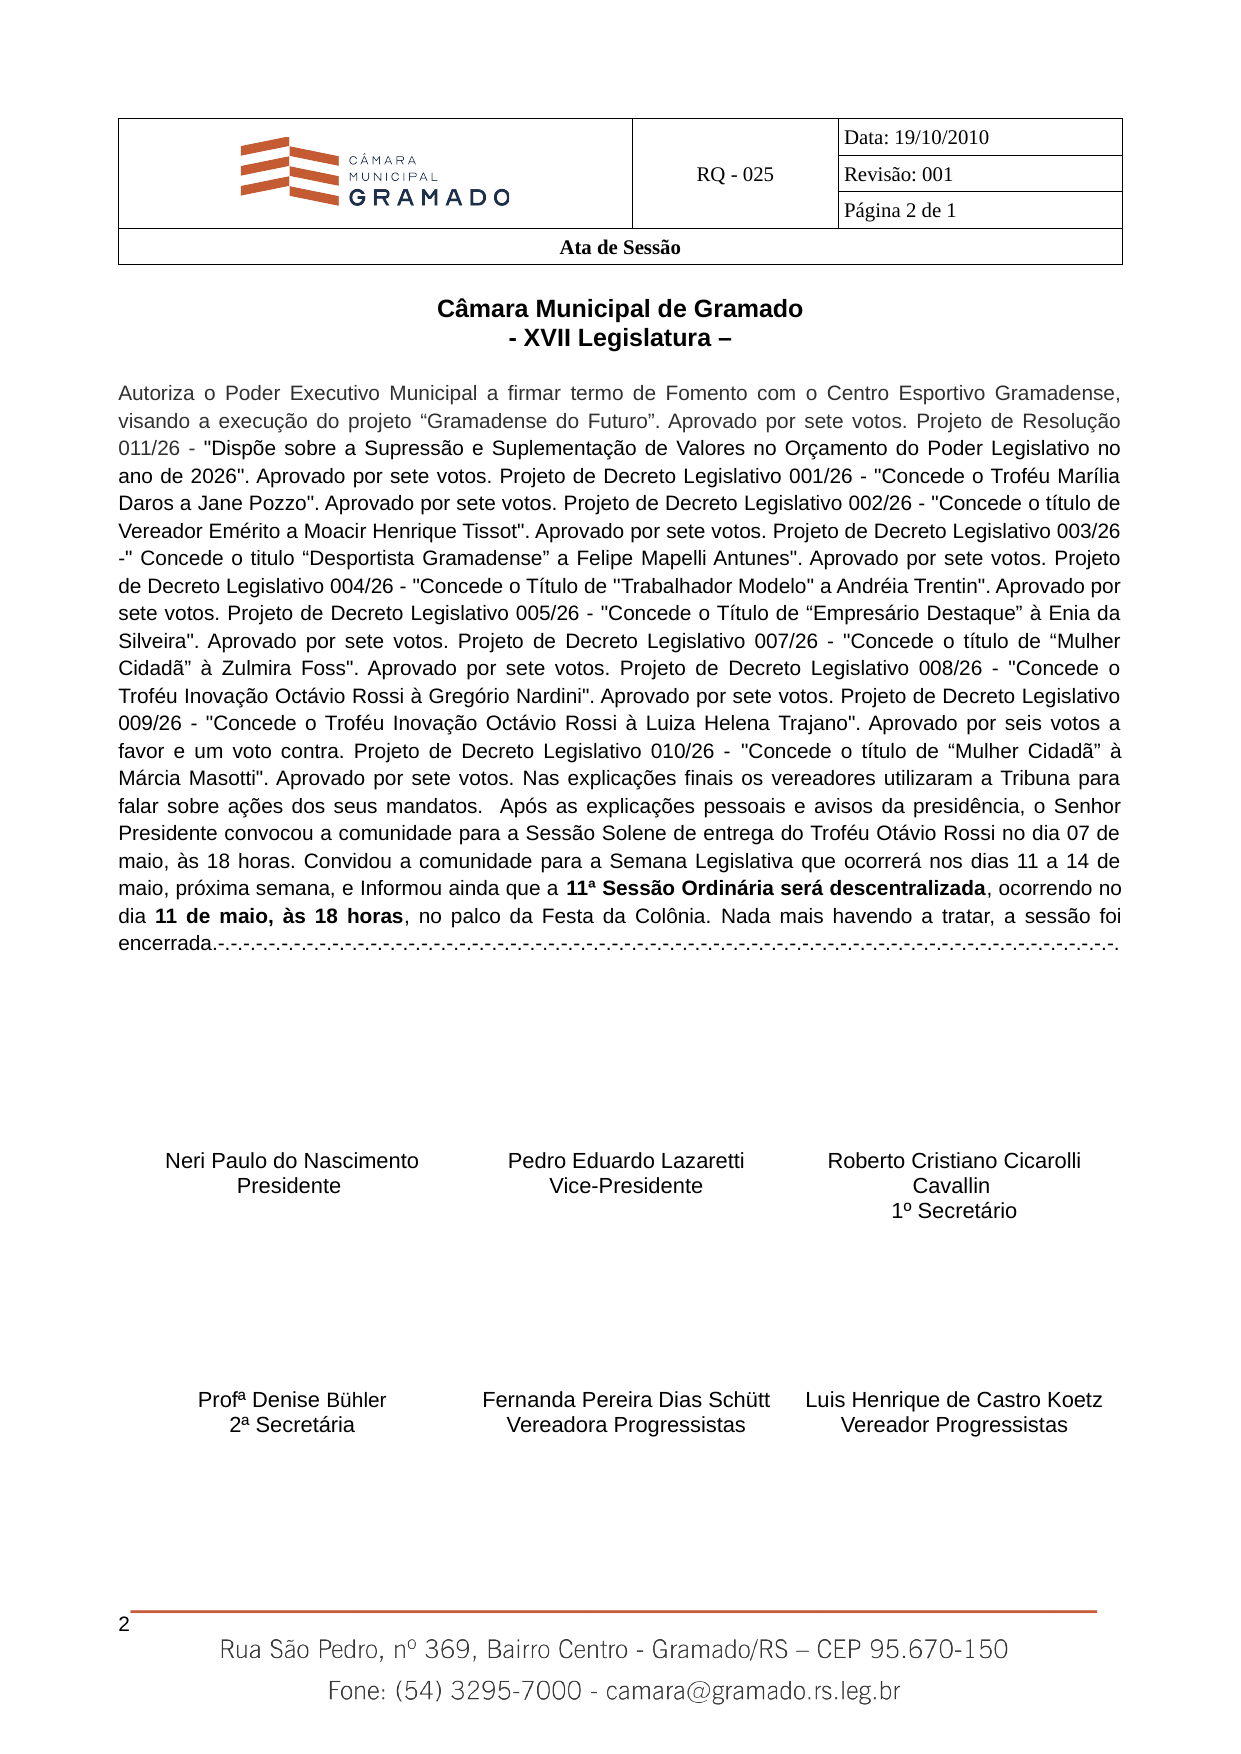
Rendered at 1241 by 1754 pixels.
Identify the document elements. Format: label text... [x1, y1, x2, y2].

picture [65, 1570, 1166, 1754]
table_cell [787, 1520, 1122, 1570]
table_header Pedro Eduardo Lazaretti Vice-Presidente [467, 1041, 786, 1355]
table_cell [467, 1520, 786, 1570]
table_cell Profª Denise Bühler 2ª Secretária [119, 1356, 466, 1519]
table_cell Luis Henrique de Castro Koetz Vereador Progressistas [787, 1356, 1122, 1519]
table_header Neri Paulo do Nascimento Presidente [119, 1041, 466, 1355]
text - Autoriza o Poder Executivo Municipal a firmar termo de Fomento com o Centro Esportivo Gramadense, visando a execução do projeto “Gramadense do Futuro”. Aprovado por sete votos. Projeto de Resolução 011/26 - "Dispõe sobre a Supressão e Suplementação de Valores no Orçamento do Poder Legislativo no ano de 2026". Aprovado por sete votos. Projeto de Decreto Legislativo 001/26 - "Concede o Troféu Marília Daros a Jane Pozzo". Aprovado por sete votos. Projeto de Decreto Legislativo 002/26 - "Concede o título de Vereador Emérito a Moacir Henrique Tissot". Aprovado por sete votos. Projeto de Decreto Legislativo 003/26 -" Concede o titulo “Desportista Gramadense” a Felipe Mapelli Antunes". Aprovado por sete votos. Projeto de Decreto Legislativo 004/26 - "Concede o Título de ''Trabalhador Modelo'' a Andréia Trentin". Aprovado por sete votos. Projeto de Decreto Legislativo 005/26 - "Concede o Título de “Empresário Destaque” à Enia da Silveira". Aprovado por sete votos. Projeto de Decreto Legislativo 007/26 - "Concede o título de “Mulher Cidadã” à Zulmira Foss". Aprovado por sete votos. Projeto de Decreto Legislativo 008/26 - "Concede o Troféu Inovação Octávio Rossi à Gregório Nardini". Aprovado por sete votos. Projeto de Decreto Legislativo 009/26 - "Concede o Troféu Inovação Octávio Rossi à Luiza Helena Trajano". Aprovado por seis votos a favor e um voto contra. Projeto de Decreto Legislativo 010/26 - "Concede o título de “Mulher Cidadã” à Márcia Masotti". Aprovado por sete votos. Nas explicações finais os vereadores utilizaram a Tribuna para falar sobre ações dos seus mandatos. Após as explicações pessoais e avisos da presidência, o Senhor Presidente convocou a comunidade para a Sessão Solene de entrega do Troféu Otávio Rossi no dia 07 de maio, às 18 horas. Convidou a comunidade para a Semana Legislativa que ocorrerá nos dias 11 a 14 de maio, próxima semana, e Informou ainda que a 11ª Sessão Ordinária será descentralizada, ocorrendo no dia 11 de maio, às 18 horas, no palco da Festa da Colônia. Nada mais havendo a tratar, a sessão foi encerrada.-.-.-.-.-.-.-.-.-.-.-.-.-.-.-.-.-.-.-.-.-.-.-.-.-.-.-.-.-.-.-.-.-.-.-.-.-.-.-.-.-.-.-.-.-.-.-.-.-.-.-.-.-.-.-.-.-.-.-.-.-.-.-.-.-.-.-.-.-.-.-. [118, 381, 1122, 955]
picture [240, 137, 510, 206]
table_header Roberto Cristiano Cicarolli Cavallin 1º Secretário [787, 1041, 1122, 1355]
table_cell Fernanda Pereira Dias Schütt Vereadora Progressistas [467, 1356, 786, 1519]
table_cell [119, 1520, 466, 1570]
